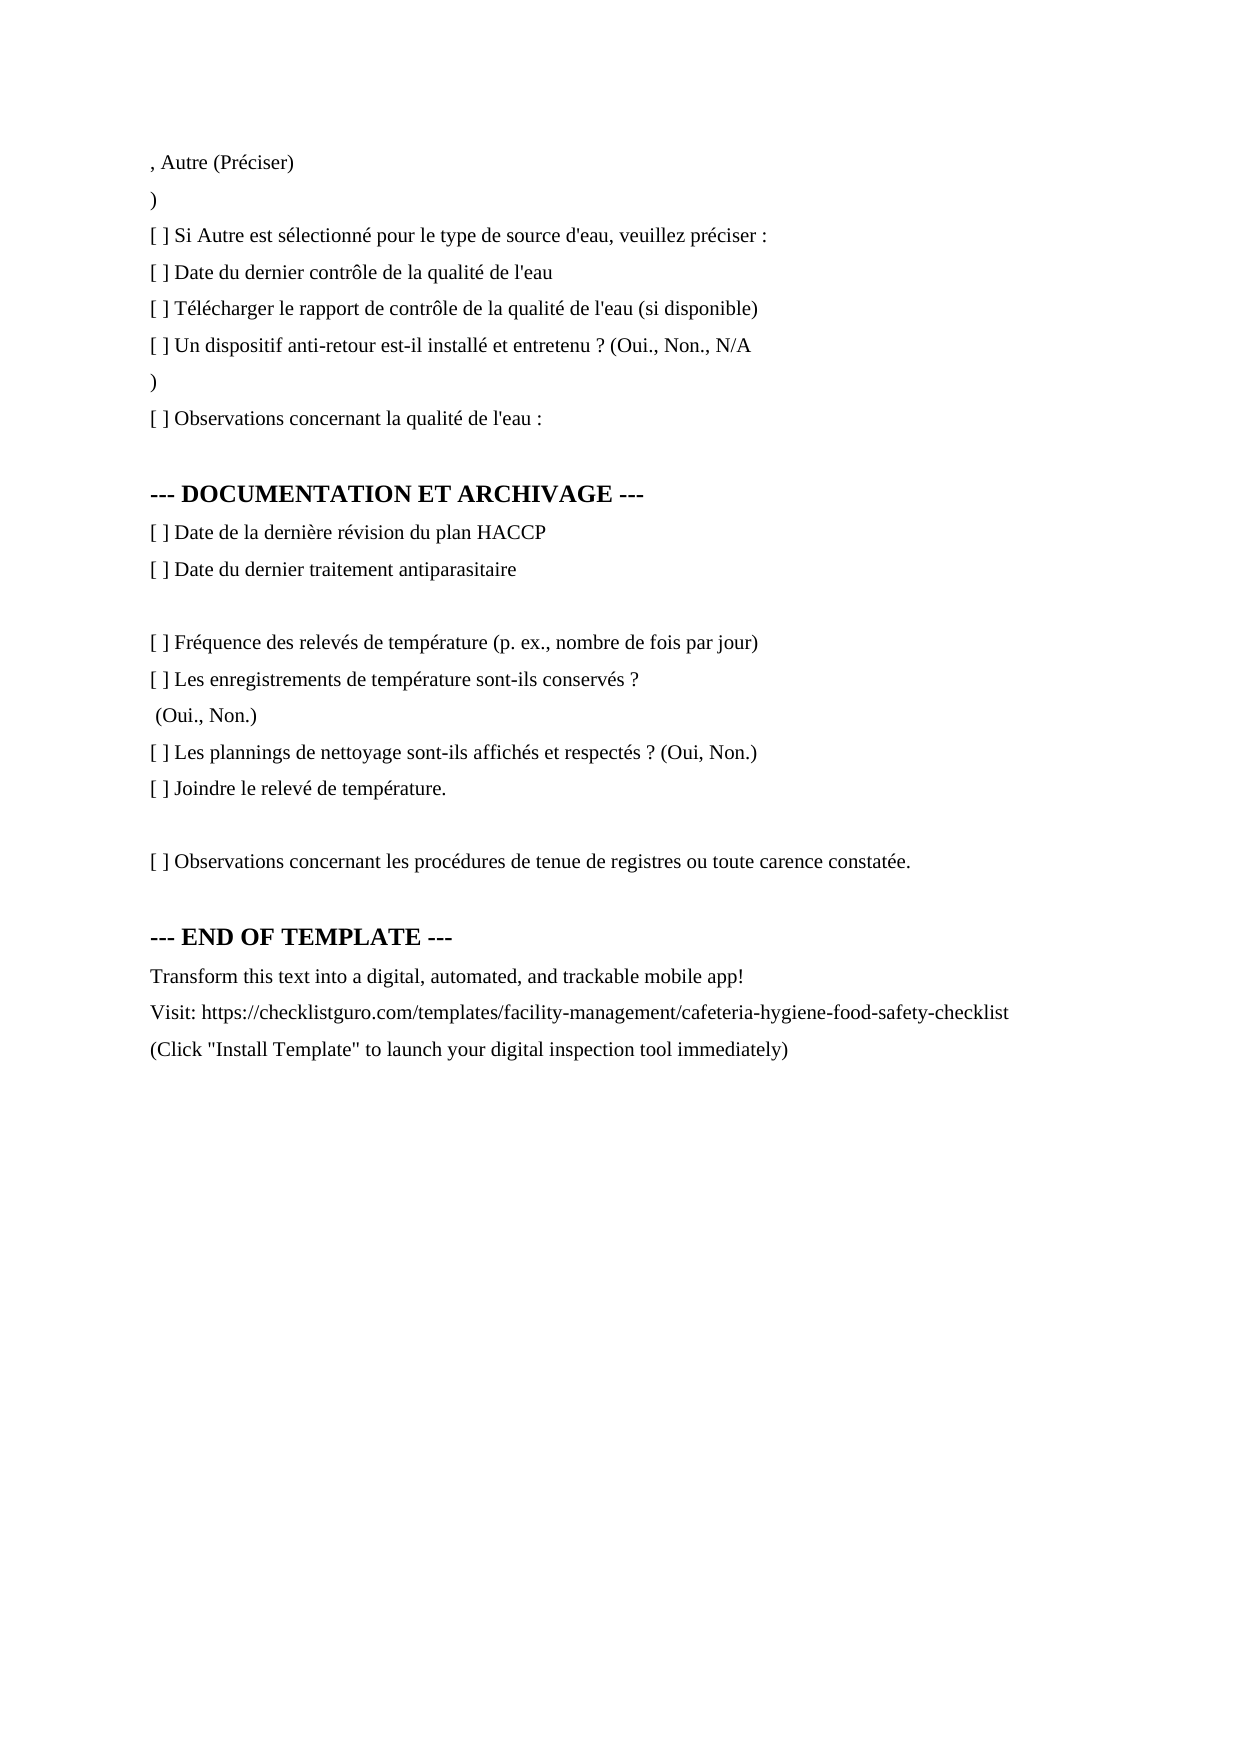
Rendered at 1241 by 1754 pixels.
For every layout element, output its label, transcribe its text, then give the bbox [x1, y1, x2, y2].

text [ ] Date de la dernière révision du plan HACCP [150, 520, 1090, 544]
text ) [150, 369, 1090, 393]
text , Autre (Préciser) [150, 150, 1090, 174]
text Visit: https://checklistguro.com/templates/facility-management/cafeteria-hygiene-food-safety-checklist [150, 1000, 1090, 1024]
text [ ] Fréquence des relevés de température (p. ex., nombre de fois par jour) [150, 630, 1090, 654]
text Transform this text into a digital, automated, and trackable mobile app! [150, 964, 1090, 988]
text ) [150, 187, 1090, 211]
text (Oui., Non.) [150, 703, 1090, 727]
text [ ] Observations concernant les procédures de tenue de registres ou toute carence constatée. [150, 849, 1090, 873]
text [ ] Les plannings de nettoyage sont-ils affichés et respectés ? (Oui, Non.) [150, 740, 1090, 764]
text --- END OF TEMPLATE --- [150, 922, 1090, 951]
text [ ] Télécharger le rapport de contrôle de la qualité de l'eau (si disponible) [150, 296, 1090, 320]
text [ ] Joindre le relevé de température. [150, 776, 1090, 800]
text [ ] Un dispositif anti-retour est-il installé et entretenu ? (Oui., Non., N/A [150, 333, 1090, 357]
text [ ] Si Autre est sélectionné pour le type de source d'eau, veuillez préciser : [150, 223, 1090, 247]
text [ ] Observations concernant la qualité de l'eau : [150, 406, 1090, 430]
text [ ] Date du dernier traitement antiparasitaire [150, 557, 1090, 581]
text [ ] Date du dernier contrôle de la qualité de l'eau [150, 260, 1090, 284]
text [ ] Les enregistrements de température sont-ils conservés ? [150, 667, 1090, 691]
text --- DOCUMENTATION ET ARCHIVAGE --- [150, 479, 1090, 508]
text (Click "Install Template" to launch your digital inspection tool immediately) [150, 1037, 1090, 1061]
